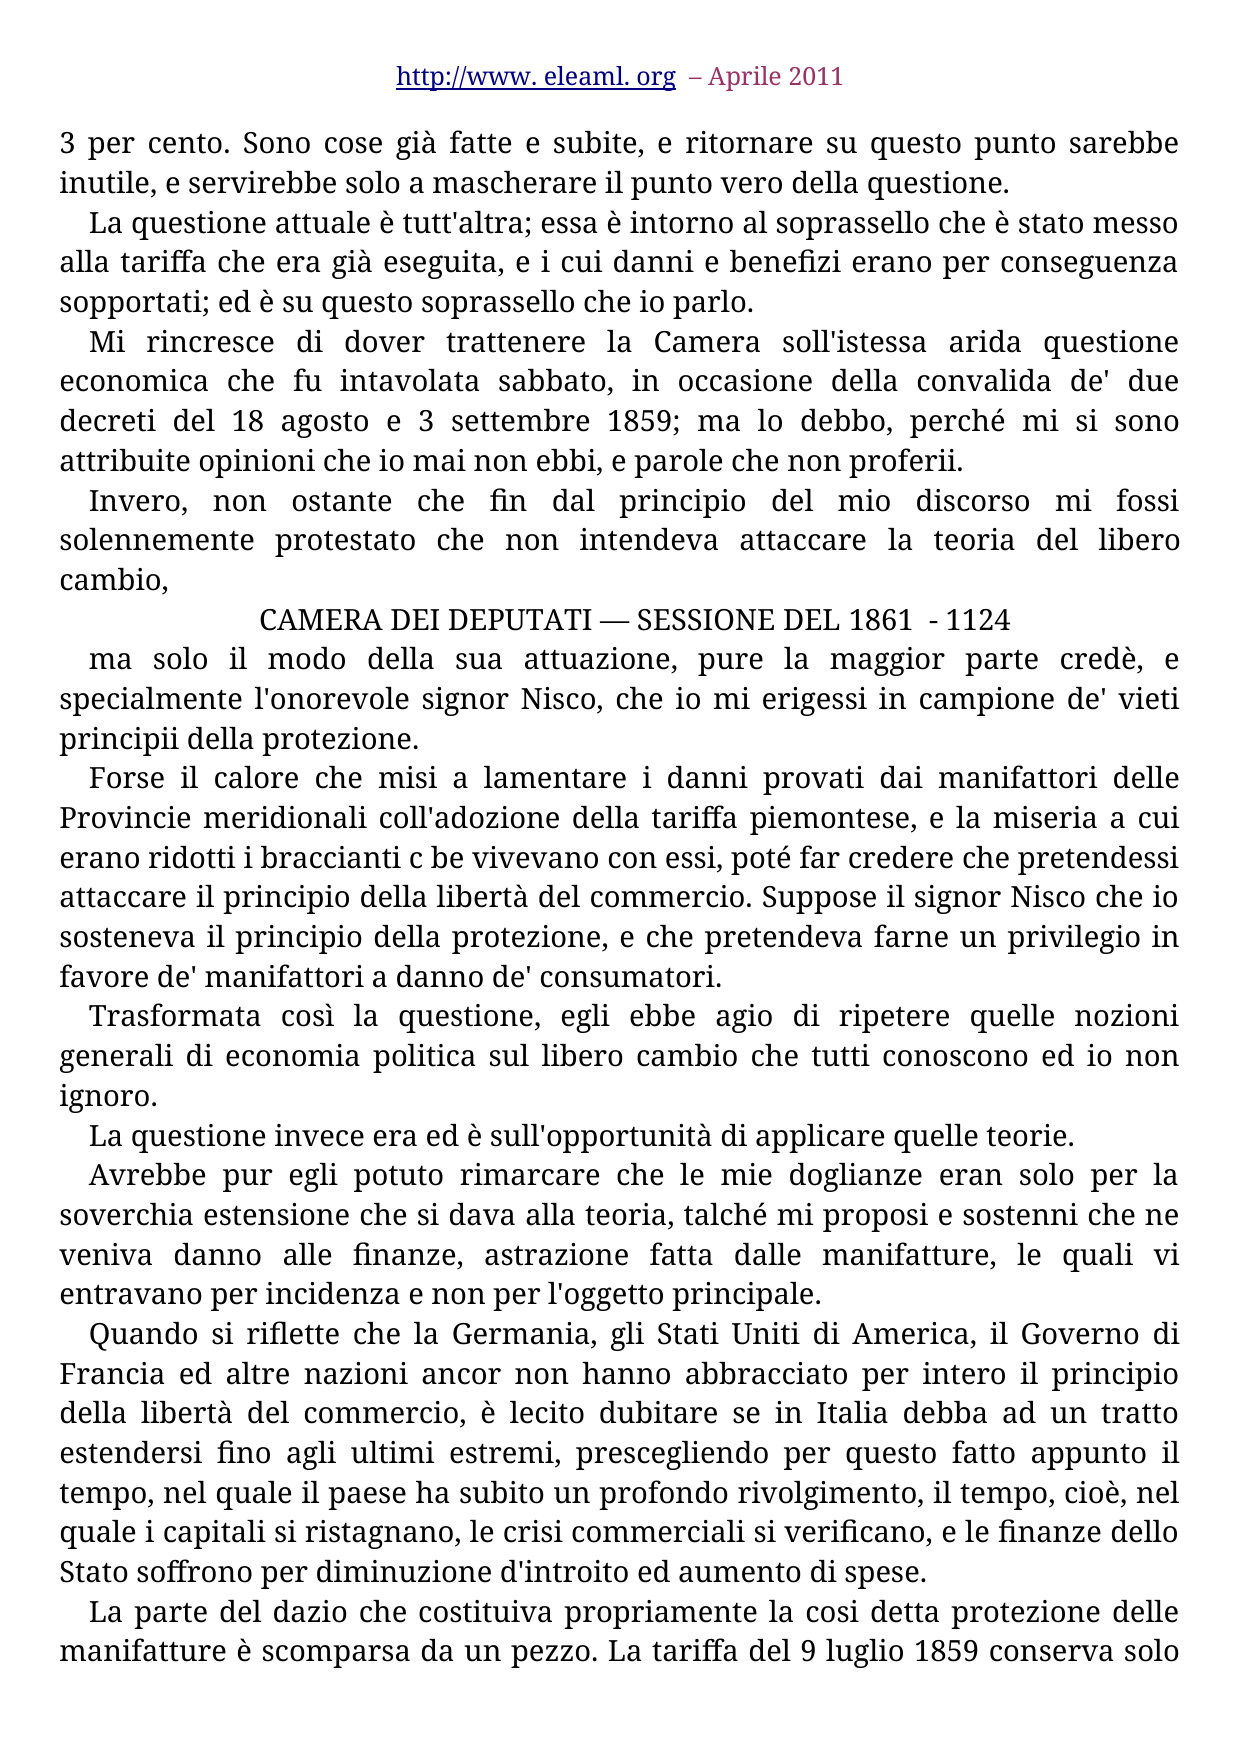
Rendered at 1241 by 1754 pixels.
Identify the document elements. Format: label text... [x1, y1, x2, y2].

text Mi rincresce di dover trattenere la Camera soll'istessa arida questione economica che fu intavolata sabbato, in occasione della convalida de' due decreti del 18 agosto e 3 settembre 1859; ma lo debbo, perché mi si sono attribuite opinioni che io mai non ebbi, e parole che non proferii. [59, 321, 1181, 480]
text ma solo il modo della sua attuazione, pure la maggior parte credè, e specialmente l'onorevole signor Nisco, che io mi erigessi in campione de' vieti principii della protezione. [59, 638, 1181, 758]
text Invero, non ostante che fin dal principio del mio discorso mi fossi solennemente protestato che non intendeva attaccare la teoria del libero cambio, [59, 480, 1181, 599]
text Forse il calore che misi a lamentare i danni provati dai manifattori delle Provincie meridionali coll'adozione della tariffa piemontese, e la miseria a cui erano ridotti i braccianti c be vivevano con essi, poté far credere che pretendessi attaccare il principio della libertà del commercio. Suppose il signor Nisco che io sosteneva il principio della protezione, e che pretendeva farne un privilegio in favore de' manifattori a danno de' consumatori. [59, 758, 1181, 996]
text Trasformata così la questione, egli ebbe agio di ripetere quelle nozioni generali di economia politica sul libero cambio che tutti conoscono ed io non ignoro. [59, 996, 1181, 1115]
text 3 per cento. Sono cose già fatte e subite, e ritornare su questo punto sarebbe inutile, e servirebbe solo a mascherare il punto vero della questione. [59, 123, 1181, 202]
text Quando si riflette che la Germania, gli Stati Uniti di America, il Governo di Francia ed altre nazioni ancor non hanno abbracciato per intero il principio della libertà del commercio, è lecito dubitare se in Italia debba ad un tratto estendersi fino agli ultimi estremi, prescegliendo per questo fatto appunto il tempo, nel quale il paese ha subito un profondo rivolgimento, il tempo, cioè, nel quale i capitali si ristagnano, le crisi commerciali si verificano, e le finanze dello Stato soffrono per diminuzione d'introito ed aumento di spese. [59, 1313, 1181, 1591]
text La parte del dazio che costituiva propriamente la cosi detta protezione delle manifatture è scomparsa da un pezzo. La tariffa del 9 luglio 1859 conserva solo [59, 1591, 1181, 1670]
text Avrebbe pur egli potuto rimarcare che le mie doglianze eran solo per la soverchia estensione che si dava alla teoria, talché mi proposi e sostenni che ne veniva danno alle finanze, astrazione fatta dalle manifatture, le quali vi entravano per incidenza e non per l'oggetto principale. [59, 1154, 1181, 1313]
text La questione attuale è tutt'altra; essa è intorno al soprassello che è stato messo alla tariffa che era già eseguita, e i cui danni e benefizi erano per conseguenza sopportati; ed è su questo soprassello che io parlo. [59, 202, 1181, 321]
text La questione invece era ed è sull'opportunità di applicare quelle teorie. [59, 1115, 1181, 1154]
text CAMERA DEI DEPUTATI — SESSIONE DEL 1861 - 1124 [59, 599, 1181, 638]
